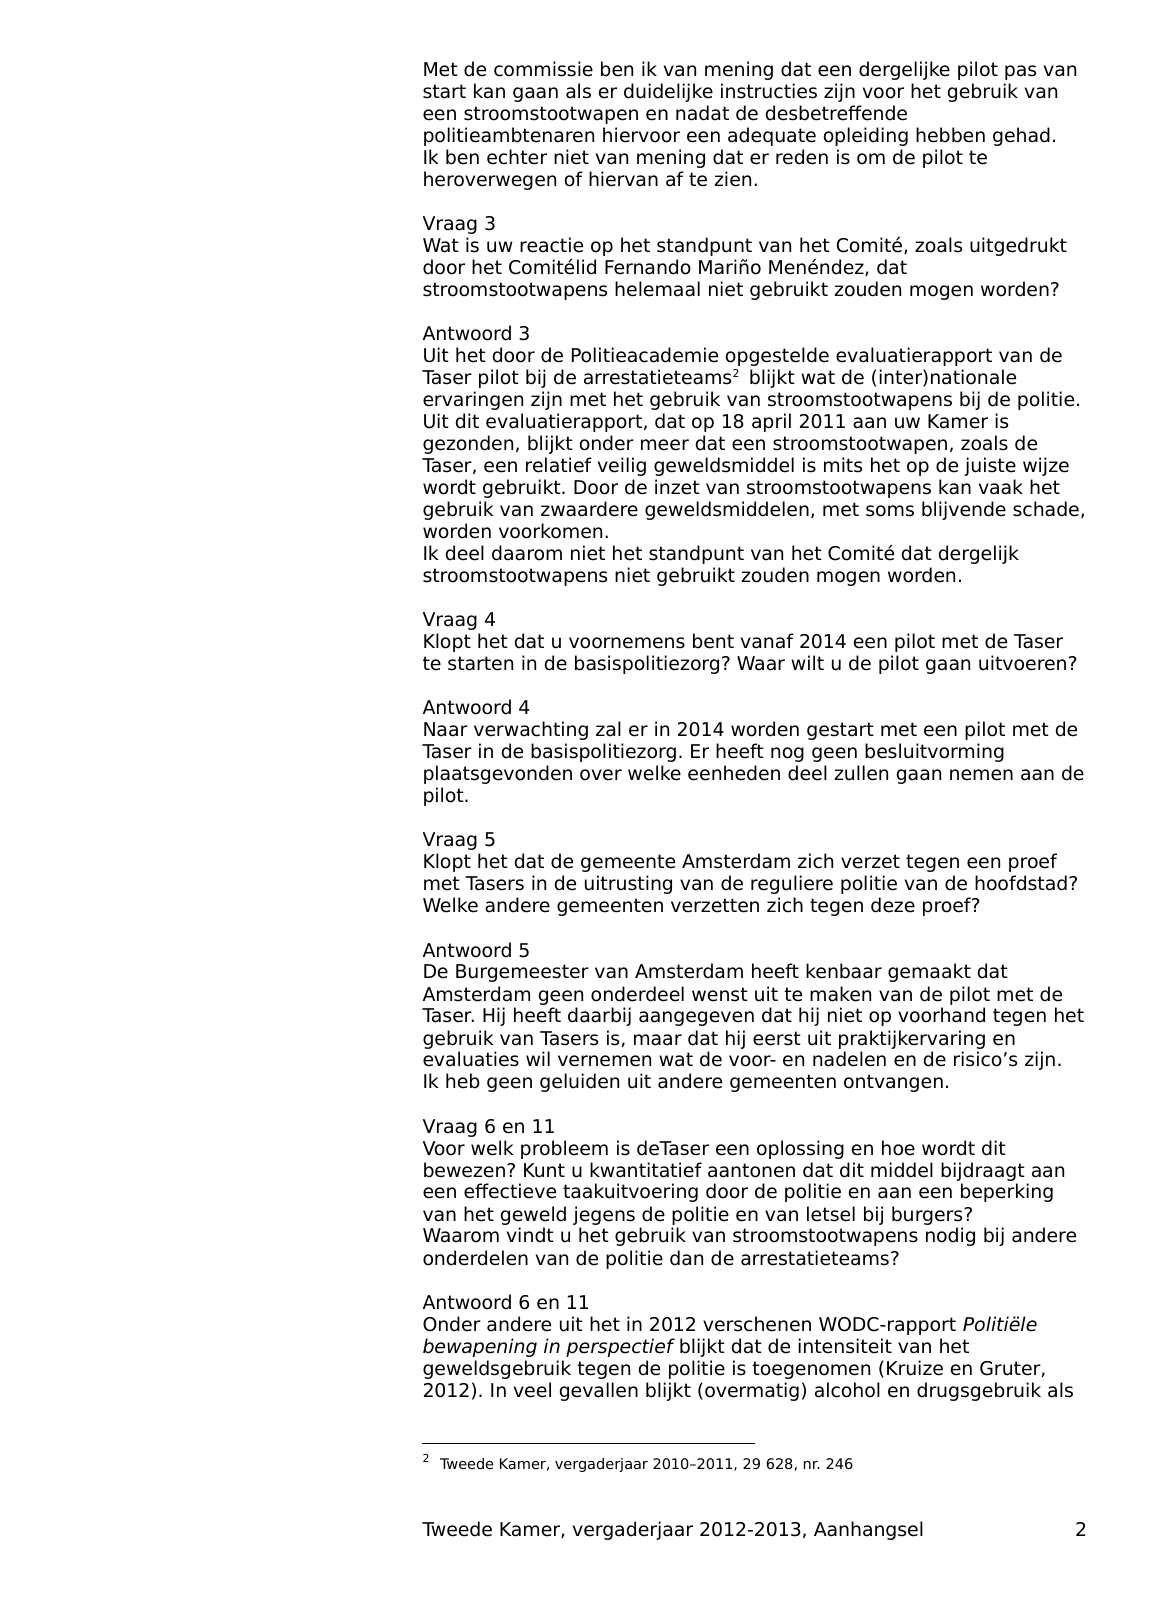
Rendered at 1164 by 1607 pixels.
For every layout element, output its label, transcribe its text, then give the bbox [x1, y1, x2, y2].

text Wat is uw reactie op het standpunt van het Comité, zoals uitgedrukt door het Comitélid Fernando Mariño Menéndez, dat stroomstootwapens helemaal niet gebruikt zouden mogen worden? [422, 235, 1087, 301]
text Antwoord 4 [422, 697, 1087, 719]
text Vraag 3 [422, 213, 1087, 235]
text Antwoord 6 en 11 [422, 1292, 1087, 1313]
text Tweede Kamer, vergaderjaar 2010–2011, 29 628, nr. 246 [422, 1452, 1087, 1474]
text Naar verwachting zal er in 2014 worden gestart met een pilot met de Taser in de basispolitiezorg. Er heeft nog geen besluitvorming plaatsgevonden over welke eenheden deel zullen gaan nemen aan de pilot. [422, 719, 1087, 807]
text Vraag 5 [422, 829, 1087, 851]
text Klopt het dat de gemeente Amsterdam zich verzet tegen een proef met Tasers in de uitrusting van de reguliere politie van de hoofdstad? Welke andere gemeenten verzetten zich tegen deze proef? [422, 851, 1087, 917]
text Antwoord 5 [422, 939, 1087, 961]
text Ik heb geen geluiden uit andere gemeenten ontvangen. [422, 1071, 1087, 1093]
text Onder andere uit het in 2012 verschenen WODC-rapport Politiële bewapening in perspectief blijkt dat de intensiteit van het geweldsgebruik tegen de politie is toegenomen (Kruize en Gruter, 2012). In veel gevallen blijkt (overmatig) alcohol en drugsgebruik als [422, 1313, 1087, 1401]
text Met de commissie ben ik van mening dat een dergelijke pilot pas van start kan gaan als er duidelijke instructies zijn voor het gebruik van een stroomstootwapen en nadat de desbetreffende politieambtenaren hiervoor een adequate opleiding hebben gehad. [422, 59, 1087, 147]
text Voor welk probleem is deTaser een oplossing en hoe wordt dit bewezen? Kunt u kwantitatief aantonen dat dit middel bijdraagt aan een effectieve taakuitvoering door de politie en aan een beperking van het geweld jegens de politie en van letsel bij burgers? [422, 1137, 1087, 1225]
text Vraag 4 [422, 609, 1087, 631]
text Waarom vindt u het gebruik van stroomstootwapens nodig bij andere onderdelen van de politie dan de arrestatieteams? [422, 1225, 1087, 1269]
text Uit het door de Politieacademie opgestelde evaluatierapport van de Taser pilot bij de arrestatieteams blijkt wat de (inter)nationale ervaringen zijn met het gebruik van stroomstootwapens bij de politie. Uit dit evaluatierapport, dat op 18 april 2011 aan uw Kamer is gezonden, blijkt onder meer dat een stroomstootwapen, zoals de Taser, een relatief veilig geweldsmiddel is mits het op de juiste wijze wordt gebruikt. Door de inzet van stroomstootwapens kan vaak het gebruik van zwaardere geweldsmiddelen, met soms blijvende schade, worden voorkomen. [422, 345, 1087, 543]
text De Burgemeester van Amsterdam heeft kenbaar gemaakt dat Amsterdam geen onderdeel wenst uit te maken van de pilot met de Taser. Hij heeft daarbij aangegeven dat hij niet op voorhand tegen het gebruik van Tasers is, maar dat hij eerst uit praktijkervaring en evaluaties wil vernemen wat de voor- en nadelen en de risico’s zijn. [422, 961, 1087, 1071]
text Klopt het dat u voornemens bent vanaf 2014 een pilot met de Taser te starten in de basispolitiezorg? Waar wilt u de pilot gaan uitvoeren? [422, 631, 1087, 675]
text Antwoord 3 [422, 323, 1087, 345]
text Vraag 6 en 11 [422, 1116, 1087, 1137]
text Ik ben echter niet van mening dat er reden is om de pilot te heroverwegen of hiervan af te zien. [422, 147, 1087, 191]
text Ik deel daarom niet het standpunt van het Comité dat dergelijk stroomstootwapens niet gebruikt zouden mogen worden. [422, 543, 1087, 587]
